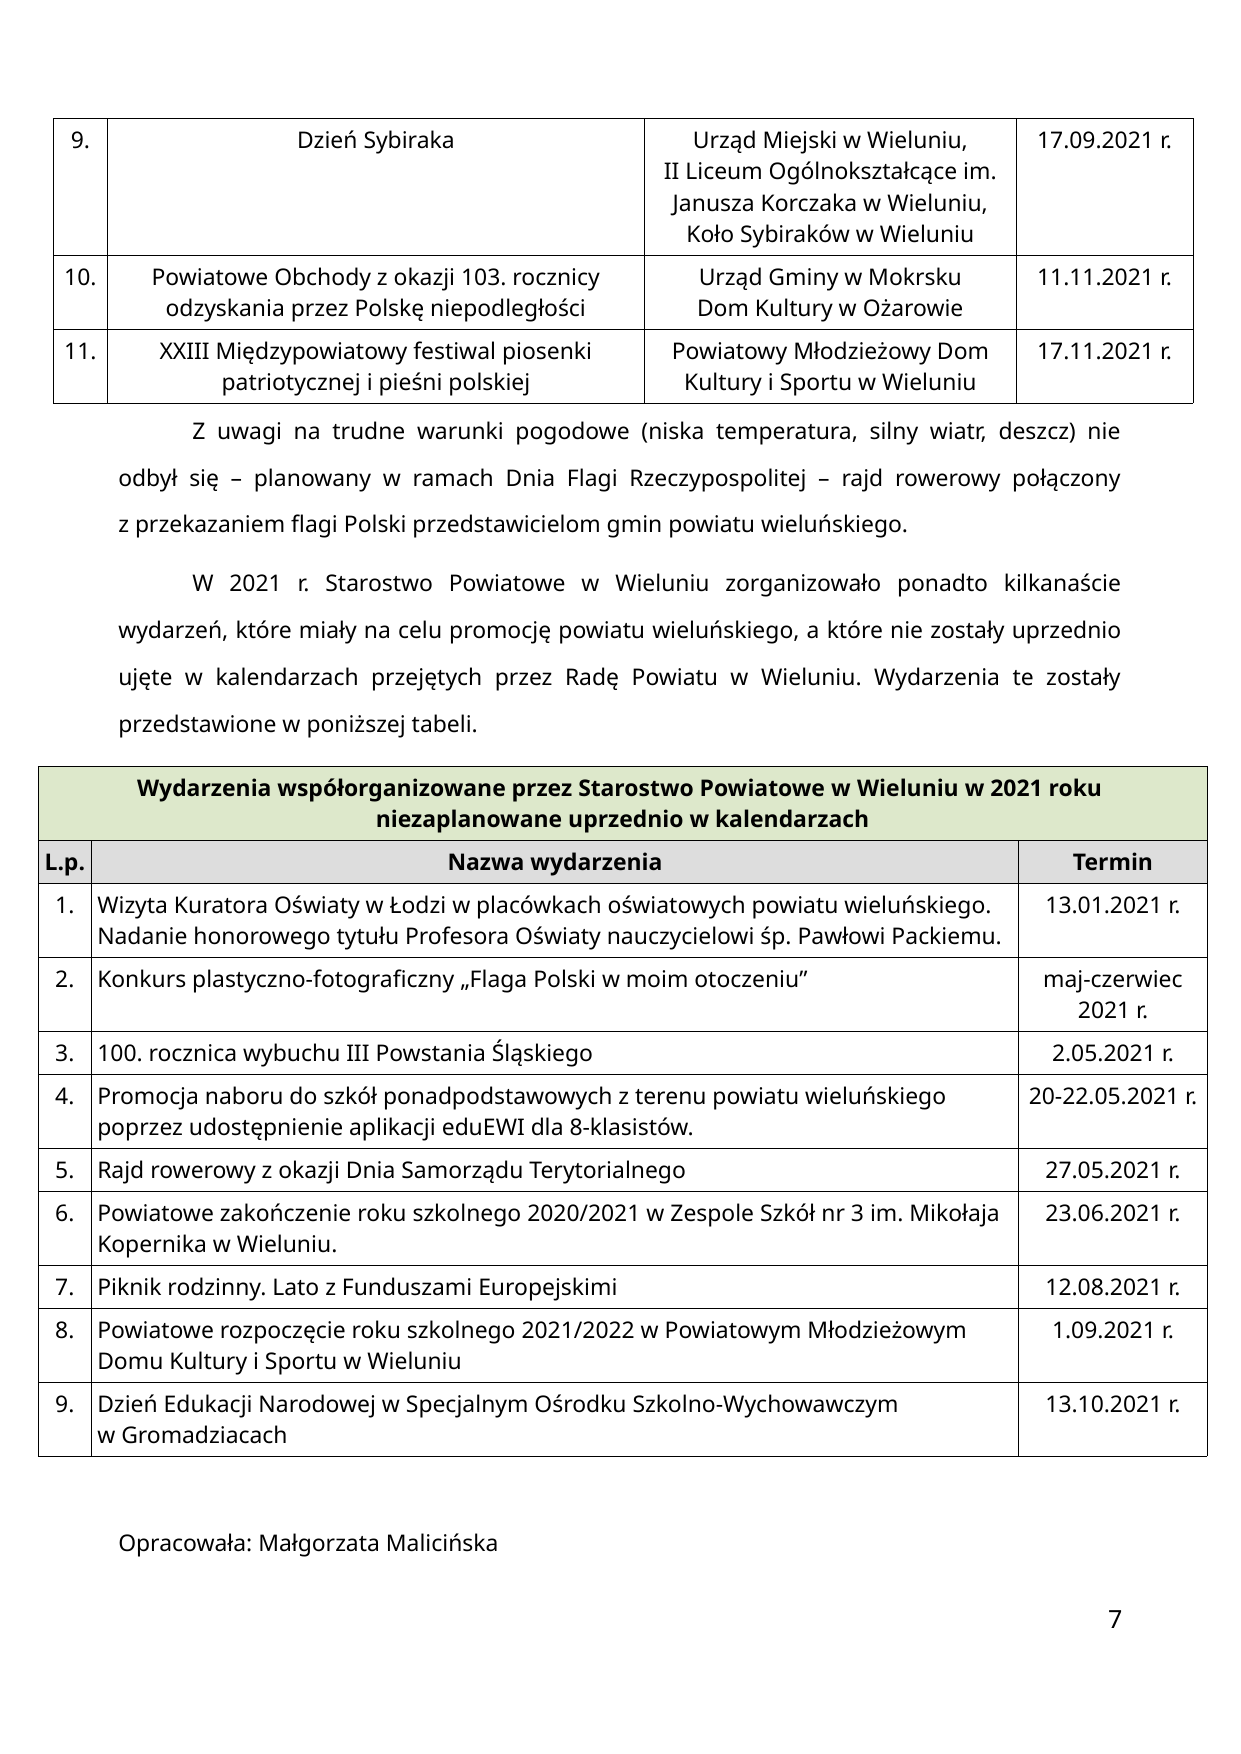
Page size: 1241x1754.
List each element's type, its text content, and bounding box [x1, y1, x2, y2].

table_cell Wizyta Kuratora Oświaty w Łodzi w placówkach oświatowych powiatu wieluńskiego. Nadanie honorowego tytułu Profesora Oświaty nauczycielowi śp. Pawłowi Packiemu. [92, 884, 1018, 957]
table_cell 1.09.2021 r. [1019, 1309, 1207, 1382]
table_cell 100. rocznica wybuchu III Powstania Śląskiego [92, 1032, 1018, 1074]
table_cell Piknik rodzinny. Lato z Funduszami Europejskimi [92, 1266, 1018, 1308]
table_cell Powiatowe rozpoczęcie roku szkolnego 2021/2022 w Powiatowym Młodzieżowym Domu Kultury i Sportu w Wieluniu [92, 1309, 1018, 1382]
table_cell 2.05.2021 r. [1019, 1032, 1207, 1074]
table_cell 27.05.2021 r. [1019, 1149, 1207, 1191]
table_cell 17.11.2021 r. [1017, 330, 1193, 403]
table_cell 8. [39, 1309, 91, 1382]
table_cell Konkurs plastyczno-fotograficzny „Flaga Polski w moim otoczeniu” [92, 958, 1018, 1031]
table_cell 17.09.2021 r. [1017, 119, 1193, 255]
table_cell Powiatowe Obchody z okazji 103. rocznicy odzyskania przez Polskę niepodległości [108, 256, 644, 329]
table_cell XXIII Międzypowiatowy festiwal piosenki patriotycznej i pieśni polskiej [108, 330, 644, 403]
table_cell 11. [54, 330, 107, 403]
table_cell 23.06.2021 r. [1019, 1192, 1207, 1265]
text W 2021 r. Starostwo Powiatowe w Wieluniu zorganizowało ponadto kilkanaście wydarzeń, które miały na celu promocję powiatu wieluńskiego, a które nie zostały uprzednio ujęte w kalendarzach przejętych przez Radę Powiatu w Wieluniu. Wydarzenia te zostały przedstawione w poniższej tabeli. [118, 567, 1122, 739]
table_cell 1. [39, 884, 91, 957]
table_cell Dzień Sybiraka [108, 119, 644, 255]
table_cell Urząd Miejski w Wieluniu, II Liceum Ogólnokształcące im. Janusza Korczaka w Wieluniu, Koło Sybiraków w Wieluniu [645, 119, 1016, 255]
table_cell Termin [1019, 841, 1207, 883]
table_cell maj-czerwiec 2021 r. [1019, 958, 1207, 1031]
table_cell Promocja naboru do szkół ponadpodstawowych z terenu powiatu wieluńskiego poprzez udostępnienie aplikacji eduEWI dla 8-klasistów. [92, 1075, 1018, 1148]
table_cell Dzień Edukacji Narodowej w Specjalnym Ośrodku Szkolno-Wychowawczym w Gromadziacach [92, 1383, 1018, 1456]
table_cell 13.01.2021 r. [1019, 884, 1207, 957]
table_cell 20-22.05.2021 r. [1019, 1075, 1207, 1148]
table_cell Rajd rowerowy z okazji Dnia Samorządu Terytorialnego [92, 1149, 1018, 1191]
table_cell 2. [39, 958, 91, 1031]
table_cell 12.08.2021 r. [1019, 1266, 1207, 1308]
table_cell Nazwa wydarzenia [92, 841, 1018, 883]
table_cell 5. [39, 1149, 91, 1191]
table_cell 6. [39, 1192, 91, 1265]
table_cell 3. [39, 1032, 91, 1074]
table_cell Powiatowy Młodzieżowy Dom Kultury i Sportu w Wieluniu [645, 330, 1016, 403]
table_cell 9. [39, 1383, 91, 1456]
text Opracowała: Małgorzata Malicińska [118, 1527, 1122, 1558]
table_cell 11.11.2021 r. [1017, 256, 1193, 329]
table_cell L.p. [39, 841, 91, 883]
table_cell 9. [54, 119, 107, 255]
table_cell Powiatowe zakończenie roku szkolnego 2020/2021 w Zespole Szkół nr 3 im. Mikołaja Kopernika w Wieluniu. [92, 1192, 1018, 1265]
table_cell Urząd Gminy w Mokrsku Dom Kultury w Ożarowie [645, 256, 1016, 329]
table_cell 10. [54, 256, 107, 329]
table_cell 7. [39, 1266, 91, 1308]
text Z uwagi na trudne warunki pogodowe (niska temperatura, silny wiatr, deszcz) nie odbył się – planowany w ramach Dnia Flagi Rzeczypospolitej – rajd rowerowy połączony z przekazaniem flagi Polski przedstawicielom gmin powiatu wieluńskiego. [118, 415, 1122, 540]
table_cell 13.10.2021 r. [1019, 1383, 1207, 1456]
table_cell 4. [39, 1075, 91, 1148]
table_header Wydarzenia współorganizowane przez Starostwo Powiatowe w Wieluniu w 2021 roku niezaplanowane uprzednio w kalendarzach [39, 767, 1207, 840]
